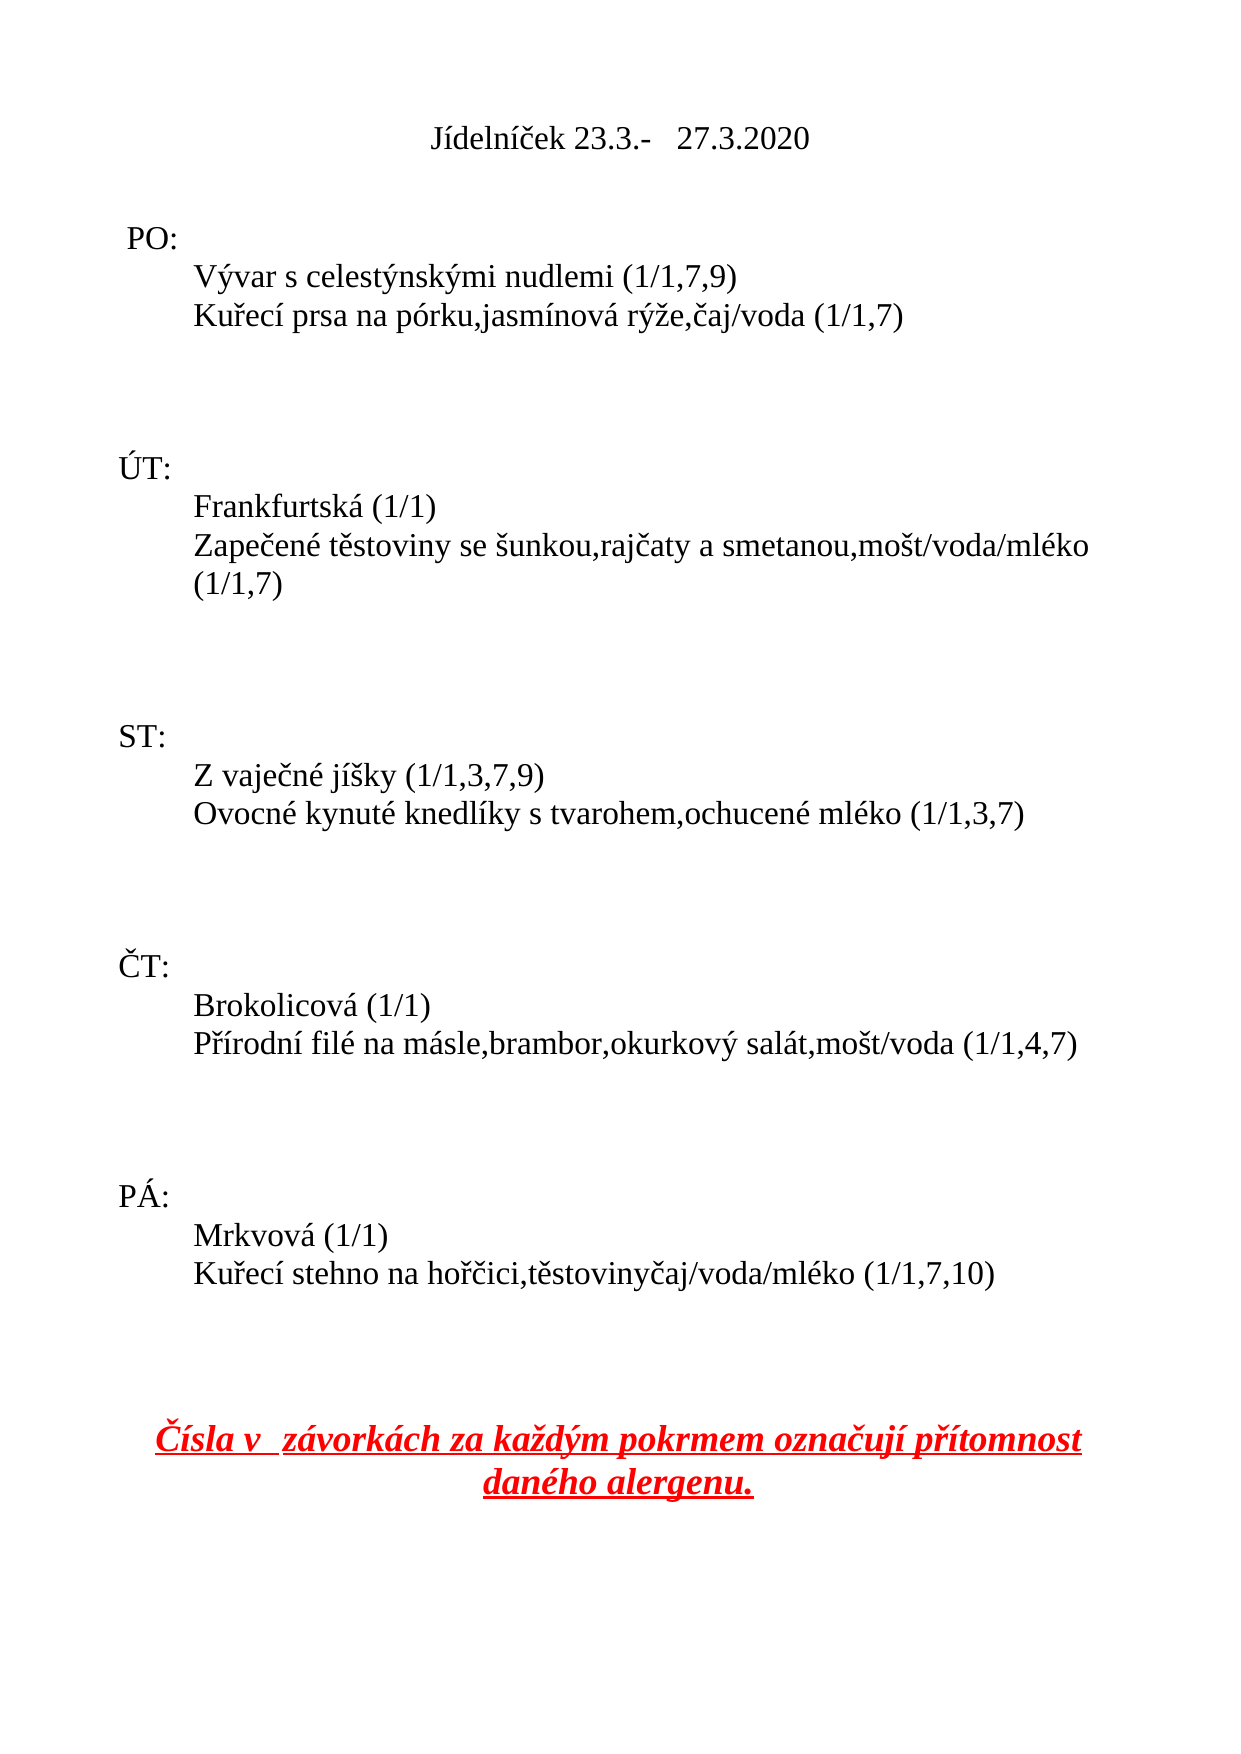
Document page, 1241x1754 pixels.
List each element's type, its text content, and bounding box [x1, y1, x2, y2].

table_cell [186, 947, 1151, 985]
table_cell Vývar s celestýnskými nudlemi (1/1,7,9) [186, 257, 1151, 295]
table_cell Zapečené těstoviny se šunkou,rajčaty a smetanou,mošt/voda/mléko (1/1,7) [186, 525, 1151, 602]
table_cell [111, 372, 186, 448]
table_cell [111, 1023, 186, 1062]
table_cell [186, 832, 1151, 870]
table_cell [186, 640, 1151, 717]
table_cell [186, 1177, 1151, 1215]
table_cell [111, 1100, 186, 1177]
table_cell [111, 1253, 186, 1292]
table_cell ST: [111, 717, 186, 755]
table_cell Brokolicová (1/1) [186, 985, 1151, 1023]
table_cell ČT: [111, 947, 186, 985]
table_cell [186, 333, 1151, 372]
table_cell [111, 870, 186, 947]
table_cell [111, 1062, 186, 1100]
text Jídelníček 23.3.- 27.3.2020 [118, 118, 1122, 156]
table_cell [111, 793, 186, 832]
table_cell ÚT: [111, 448, 186, 487]
table_cell [186, 448, 1151, 487]
table_cell [111, 487, 186, 525]
table_cell [186, 1100, 1151, 1177]
table_cell [186, 717, 1151, 755]
table_cell Z vaječné jíšky (1/1,3,7,9) [186, 755, 1151, 793]
table_cell Ovocné kynuté knedlíky s tvarohem,ochucené mléko (1/1,3,7) [186, 793, 1151, 832]
table_cell [186, 1292, 1151, 1330]
table_cell [111, 1215, 186, 1253]
table_cell [111, 985, 186, 1023]
text Čísla v závorkách za každým pokrmem označují přítomnost daného alergenu. [118, 1416, 1122, 1502]
table_cell Frankfurtská (1/1) [186, 487, 1151, 525]
table_cell [111, 640, 186, 717]
table_cell Přírodní filé na másle,brambor,okurkový salát,mošt/voda (1/1,4,7) [186, 1023, 1151, 1062]
table_cell [111, 525, 186, 602]
table_cell [111, 602, 186, 640]
table_header PO: [111, 218, 186, 372]
table_cell Kuřecí prsa na pórku,jasmínová rýže,čaj/voda (1/1,7) [186, 295, 1151, 333]
table_cell [111, 1292, 186, 1330]
table_cell [186, 870, 1151, 947]
table_cell [111, 832, 186, 870]
table_cell Mrkvová (1/1) [186, 1215, 1151, 1253]
table_cell Kuřecí stehno na hořčici,těstovinyčaj/voda/mléko (1/1,7,10) [186, 1253, 1151, 1292]
table_cell [111, 755, 186, 793]
table_cell [186, 1062, 1151, 1100]
table_header [186, 218, 1151, 257]
table_cell [186, 372, 1151, 448]
table_cell PÁ: [111, 1177, 186, 1215]
table_cell [186, 602, 1151, 640]
